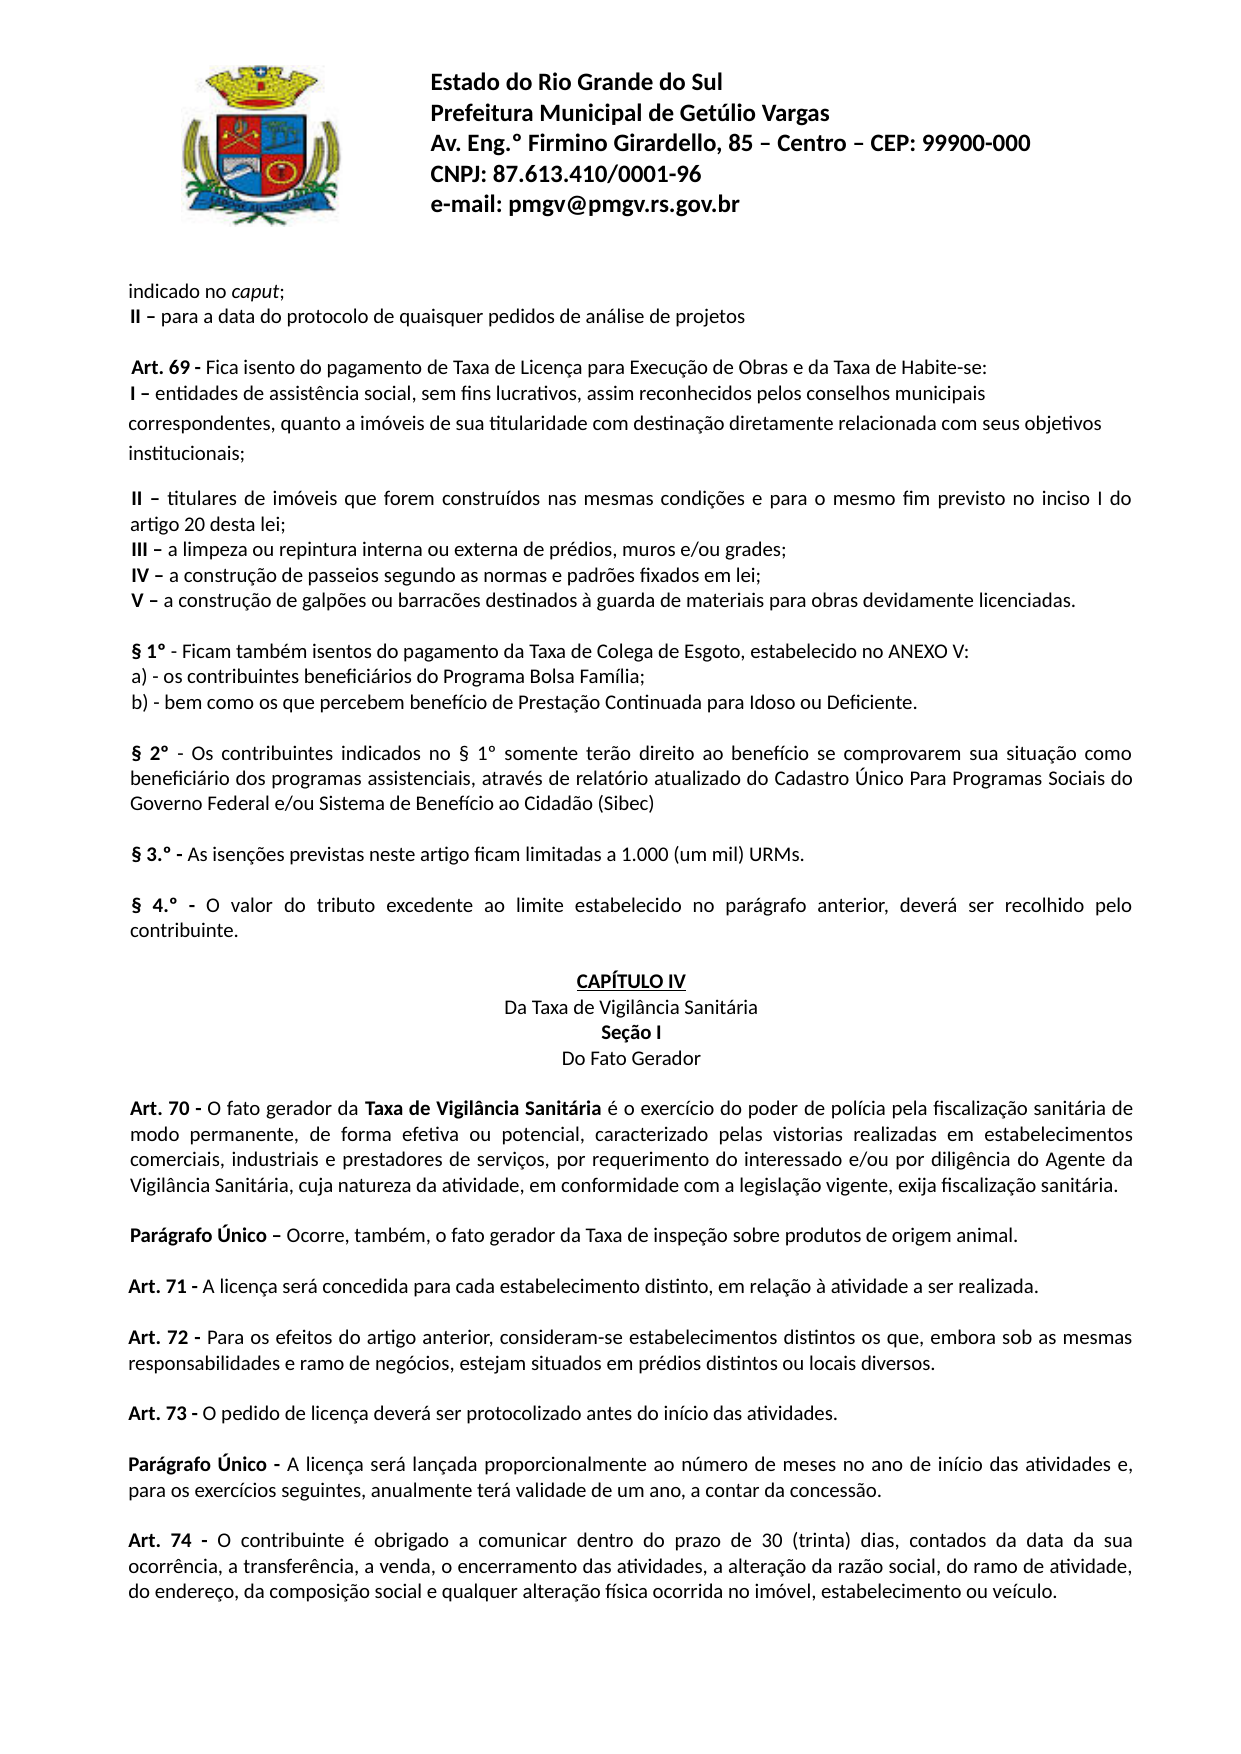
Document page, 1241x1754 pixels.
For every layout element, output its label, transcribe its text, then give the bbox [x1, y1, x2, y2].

text § 1º - Ficam também isentos do pagamento da Taxa de Colega de Esgoto, estabelecido no ANEXO V: [130, 638, 1134, 663]
text III – a limpeza ou repintura interna ou externa de prédios, muros e/ou grades; [130, 536, 1134, 562]
text Seção I [128, 1019, 1134, 1045]
text Art. 70 - O fato gerador da Taxa de Vigilância Sanitária é o exercício do poder de polícia pela fiscalização sanitária de modo permanente, de forma efetiva ou potencial, caracterizado pelas vistorias realizadas em estabelecimentos comerciais, industriais e prestadores de serviços, por requerimento do interessado e/ou por diligência do Agente da Vigilância Sanitária, cuja natureza da atividade, em conformidade com a legislação vigente, exija fiscalização sanitária. [130, 1096, 1134, 1197]
text Do Fato Gerador [128, 1045, 1134, 1070]
text a) - os contribuintes beneficiários do Programa Bolsa Família; [130, 663, 1134, 689]
text § 3.º - As isenções previstas neste artigo ficam limitadas a 1.000 (um mil) URMs. [130, 841, 1134, 867]
text Parágrafo Único - A licença será lançada proporcionalmente ao número de meses no ano de início das atividades e, para os exercícios seguintes, anualmente terá validade de um ano, a contar da concessão. [128, 1451, 1134, 1502]
text V – a construção de galpões ou barracões destinados à guarda de materiais para obras devidamente licenciadas. [130, 587, 1134, 613]
text Art. 69 - Fica isento do pagamento de Taxa de Licença para Execução de Obras e da Taxa de Habite-se: [130, 354, 1134, 380]
text § 2º - Os contribuintes indicados no § 1º somente terão direito ao benefício se comprovarem sua situação como beneficiário dos programas assistenciais, através de relatório atualizado do Cadastro Único Para Programas Sociais do Governo Federal e/ou Sistema de Benefício ao Cidadão (Sibec) [130, 740, 1134, 816]
text II – para a data do protocolo de quaisquer pedidos de análise de projetos [128, 303, 1134, 329]
text Art. 72 - Para os efeitos do artigo anterior, consideram-se estabelecimentos distintos os que, embora sob as mesmas responsabilidades e ramo de negócios, estejam situados em prédios distintos ou locais diversos. [128, 1324, 1134, 1375]
text Art. 73 - O pedido de licença deverá ser protocolizado antes do início das atividades. [128, 1401, 1134, 1426]
text indicado no caput; [128, 278, 1134, 303]
text II – titulares de imóveis que forem construídos nas mesmas condições e para o mesmo fim previsto no inciso I do artigo 20 desta lei; [130, 486, 1134, 536]
text Da Taxa de Vigilância Sanitária [128, 994, 1134, 1019]
text I – entidades de assistência social, sem fins lucrativos, assim reconhecidos pelos conselhos municipais correspondentes, quanto a imóveis de sua titularidade com destinação diretamente relacionada com seus objetivos institucionais; [128, 380, 1134, 466]
picture [181, 65, 343, 227]
subtitle CAPÍTULO IV [128, 968, 1134, 994]
text IV – a construção de passeios segundo as normas e padrões fixados em lei; [130, 562, 1134, 587]
text § 4.º - O valor do tributo excedente ao limite estabelecido no parágrafo anterior, deverá ser recolhido pelo contribuinte. [130, 892, 1134, 943]
text Art. 71 - A licença será concedida para cada estabelecimento distinto, em relação à atividade a ser realizada. [128, 1273, 1134, 1299]
text Parágrafo Único – Ocorre, também, o fato gerador da Taxa de inspeção sobre produtos de origem animal. [130, 1223, 1134, 1248]
text Art. 74 - O contribuinte é obrigado a comunicar dentro do prazo de 30 (trinta) dias, contados da data da sua ocorrência, a transferência, a venda, o encerramento das atividades, a alteração da razão social, do ramo de atividade, do endereço, da composição social e qualquer alteração física ocorrida no imóvel, estabelecimento ou veículo. [128, 1528, 1134, 1604]
text b) - bem como os que percebem benefício de Prestação Continuada para Idoso ou Deficiente. [130, 689, 1134, 714]
